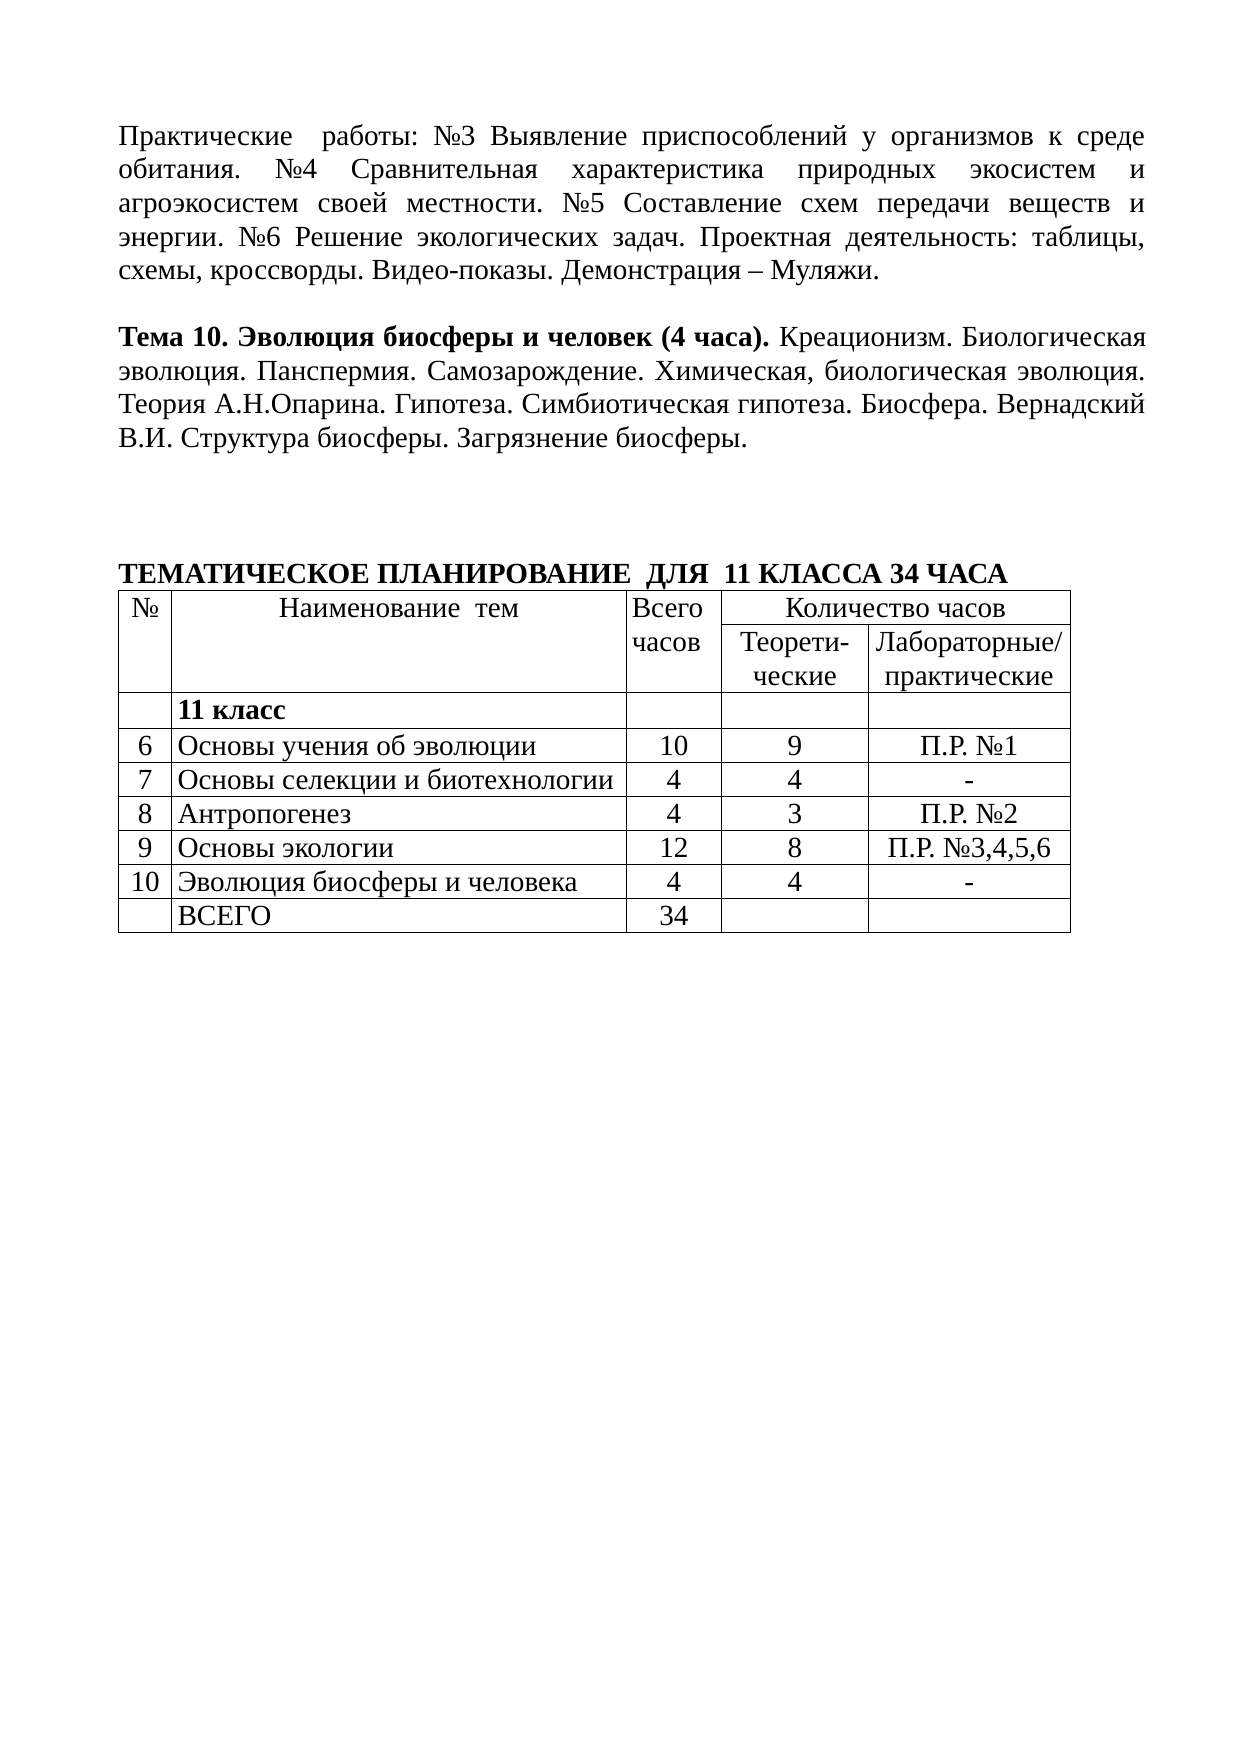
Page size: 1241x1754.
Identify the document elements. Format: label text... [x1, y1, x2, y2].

table_cell - [869, 865, 1070, 898]
table_cell Основы селекции и биотехнологии [172, 763, 626, 796]
table_cell 9 [119, 831, 171, 864]
table_cell Основы учения об эволюции [172, 729, 626, 762]
table_cell 4 [722, 763, 868, 796]
table_cell 12 [627, 831, 721, 864]
table_header Количество часов [722, 591, 1070, 624]
table_cell П.Р. №2 [869, 797, 1070, 830]
table_header Всего часов [627, 591, 721, 691]
text Практические работы: №3 Выявление приспособлений у организмов к среде обитания. №4 Сравнительная характеристика природных экосистем и агроэкосистем своей местности. №5 Составление схем передачи веществ и энергии. №6 Решение экологических задач. Проектная деятельность: таблицы, схемы, кроссворды. Видео-показы. Демонстрация – Муляжи. [118, 118, 1146, 286]
table_cell 10 [119, 865, 171, 898]
table_cell П.Р. №3,4,5,6 [869, 831, 1070, 864]
table_cell 8 [119, 797, 171, 830]
table_cell Основы экологии [172, 831, 626, 864]
table_cell 4 [627, 865, 721, 898]
table_cell 34 [627, 899, 721, 932]
table_cell [869, 899, 1070, 932]
table_cell Теорети-ческие [722, 625, 868, 691]
table_cell 10 [627, 729, 721, 762]
table_cell - [869, 763, 1070, 796]
table_cell [722, 693, 868, 728]
table_cell 9 [722, 729, 868, 762]
table_header № [119, 591, 171, 691]
table_header Наименование тем [172, 591, 626, 691]
table_cell Антропогенез [172, 797, 626, 830]
table_cell [119, 693, 171, 728]
table_cell 3 [722, 797, 868, 830]
table_cell П.Р. №1 [869, 729, 1070, 762]
text Тема 10. Эволюция биосферы и человек (4 часа). Креационизм. Биологическая эволюция. Панспермия. Самозарождение. Химическая, биологическая эволюция. Теория А.Н.Опарина. Гипотеза. Симбиотическая гипотеза. Биосфера. Вернадский В.И. Структура биосферы. Загрязнение биосферы. [118, 319, 1146, 453]
table_cell Лабораторные/практические [869, 625, 1070, 691]
table_cell 4 [627, 797, 721, 830]
table_cell 4 [627, 763, 721, 796]
table_cell [722, 899, 868, 932]
table_cell ВСЕГО [172, 899, 626, 932]
table_cell 6 [119, 729, 171, 762]
table_cell 4 [722, 865, 868, 898]
table_cell 8 [722, 831, 868, 864]
table_cell [627, 693, 721, 728]
table_cell 11 класс [172, 693, 626, 728]
table_cell [869, 693, 1070, 728]
table_cell [119, 899, 171, 932]
table_cell Эволюция биосферы и человека [172, 865, 626, 898]
text ТЕМАТИЧЕСКОЕ ПЛАНИРОВАНИЕ ДЛЯ 11 КЛАССА 34 ЧАСА [118, 556, 1146, 590]
table_cell 7 [119, 763, 171, 796]
